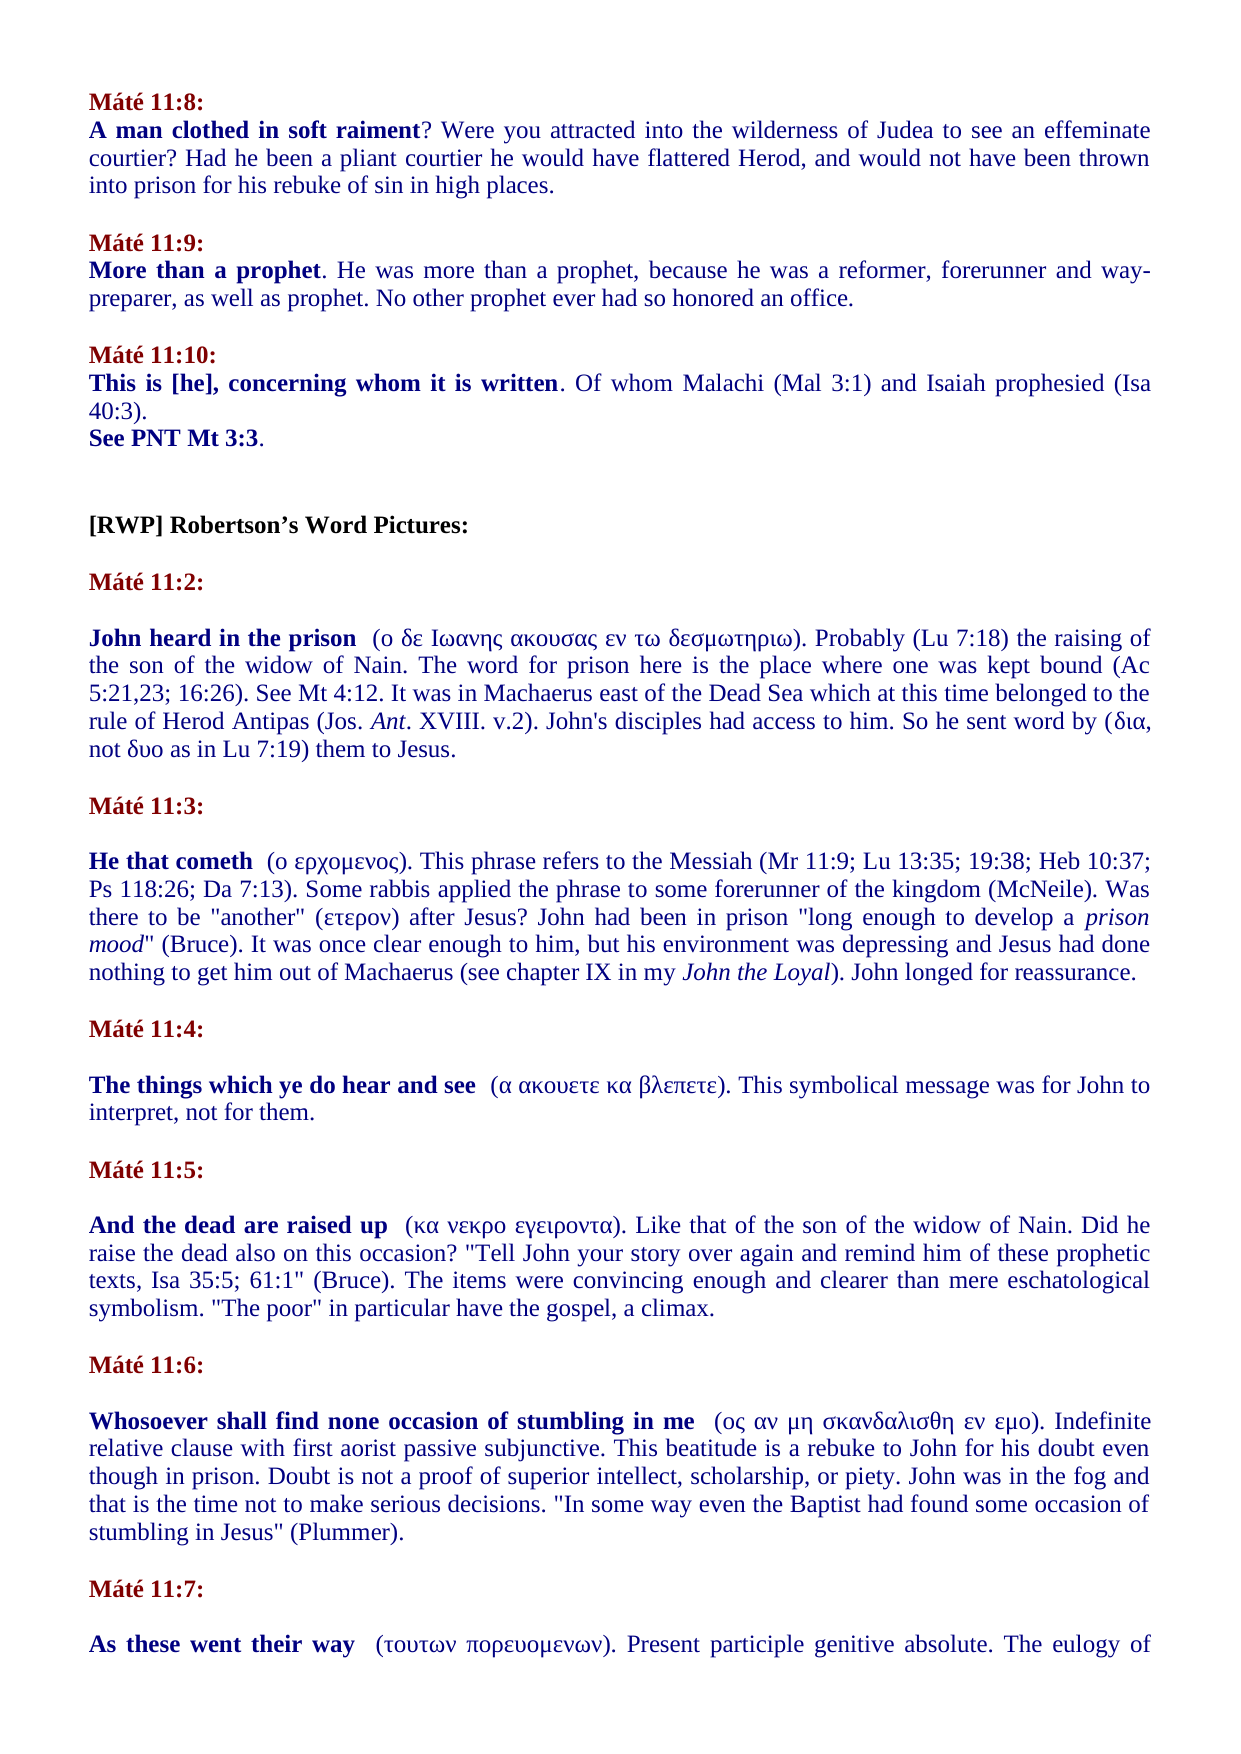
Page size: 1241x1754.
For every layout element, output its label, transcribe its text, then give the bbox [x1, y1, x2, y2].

text John heard in the prison (ο δε Ιωανης ακουσας εν τω δεσμωτηριω). Probably (Lu 7:18) the raising of the son of the widow of Nain. The word for prison here is the place where one was kept bound (Ac 5:21,23; 16:26). See Mt 4:12. It was in Machaerus east of the Dead Sea which at this time belonged to the rule of Herod Antipas (Jos. Ant. XVIII. v.2). John's disciples had access to him. So he sent word by (δια, not δυο as in Lu 7:19) them to Jesus. [88, 624, 1152, 762]
text The things which ye do hear and see (α ακουετε κα βλεπετε). This symbolical message was for John to interpret, not for them. [88, 1071, 1152, 1126]
text He that cometh (ο ερχομενος). This phrase refers to the Messiah (Mr 11:9; Lu 13:35; 19:38; Heb 10:37; Ps 118:26; Da 7:13). Some rabbis applied the phrase to some forerunner of the kingdom (McNeile). Was there to be "another" (ετερον) after Jesus? John had been in prison "long enough to develop a prison mood" (Bruce). It was once clear enough to him, but his environment was depressing and Jesus had done nothing to get him out of Machaerus (see chapter IX in my John the Loyal). John longed for reassurance. [88, 847, 1152, 986]
text Máté 11:3: [88, 792, 1152, 820]
text And the dead are raised up (κα νεκρο εγειροντα). Like that of the son of the widow of Nain. Did he raise the dead also on this occasion? "Tell John your story over again and remind him of these prophetic texts, Isa 35:5; 61:1" (Bruce). The items were convincing enough and clearer than mere eschatological symbolism. "The poor" in particular have the gospel, a climax. [88, 1211, 1152, 1322]
text Máté 11:7: [88, 1575, 1152, 1603]
text Máté 11:10: [88, 341, 1152, 369]
text This is [he], concerning whom it is written. Of whom Malachi (Mal 3:1) and Isaiah prophesied (Isa 40:3). See PNT Mt 3:3. [88, 369, 1152, 452]
text As these went their way (τουτων πορευομενων). Present participle genitive absolute. The eulogy of [88, 1630, 1152, 1658]
text [RWP] Robertson’s Word Pictures: [88, 511, 1152, 539]
text Máté 11:6: [88, 1351, 1152, 1379]
text Máté 11:9: [88, 229, 1152, 257]
text More than a prophet. He was more than a prophet, because he was a reformer, forerunner and way-preparer, as well as prophet. No other prophet ever had so honored an office. [88, 257, 1152, 312]
text Máté 11:5: [88, 1156, 1152, 1183]
text Máté 11:2: [88, 568, 1152, 596]
text Whosoever shall find none occasion of stumbling in me (ος αν μη σκανδαλισθη εν εμο). Indefinite relative clause with first aorist passive subjunctive. This beatitude is a rebuke to John for his doubt even though in prison. Doubt is not a proof of superior intellect, scholarship, or piety. John was in the fog and that is the time not to make serious decisions. "In some way even the Baptist had found some occasion of stumbling in Jesus" (Plummer). [88, 1407, 1152, 1545]
text A man clothed in soft raiment? Were you attracted into the wilderness of Judea to see an effeminate courtier? Had he been a pliant courtier he would have flattered Herod, and would not have been thrown into prison for his rebuke of sin in high places. [88, 116, 1152, 199]
text Máté 11:8: [88, 88, 1152, 116]
text Máté 11:4: [88, 1015, 1152, 1043]
